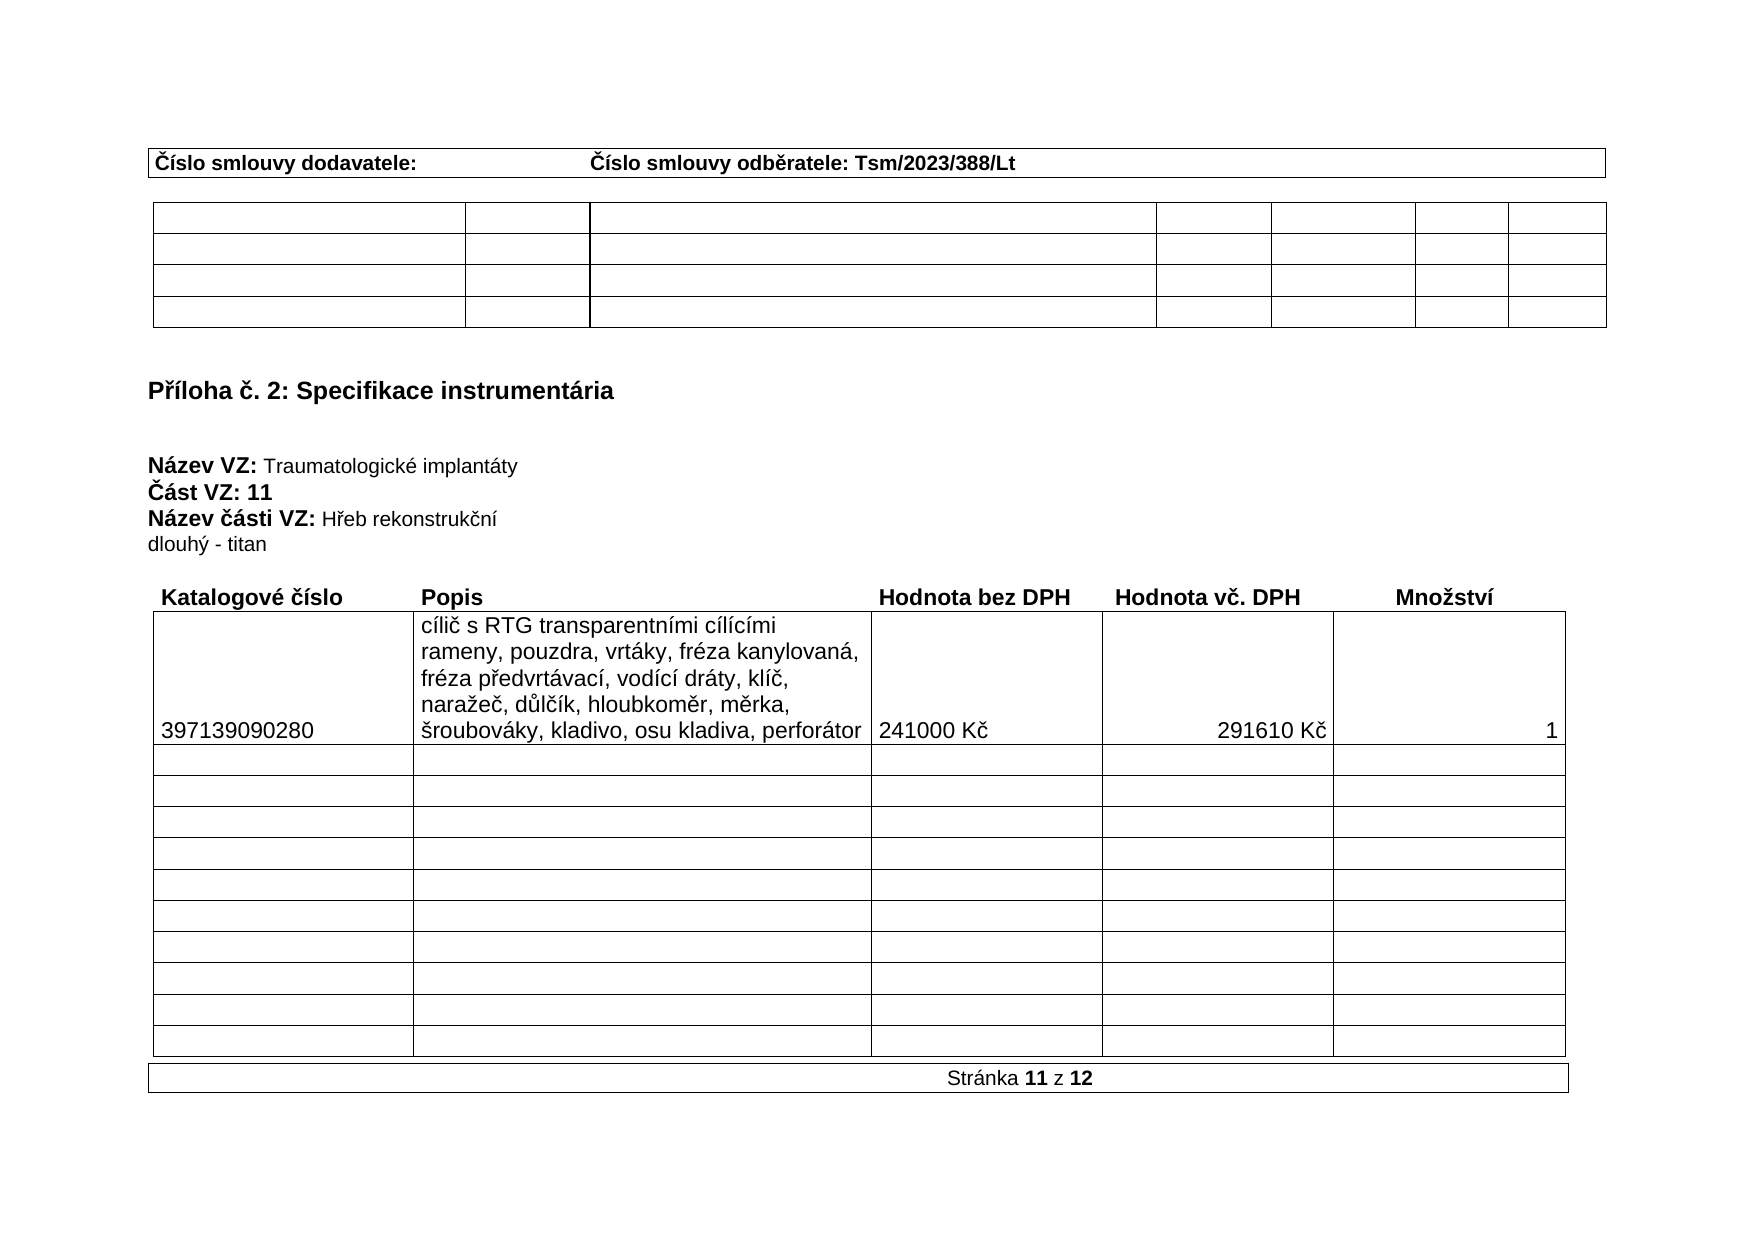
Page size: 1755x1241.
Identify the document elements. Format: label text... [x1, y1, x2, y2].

table_cell cílič s RTG transparentními cílícími rameny, pouzdra, vrtáky, fréza kanylovaná, fréza předvrtávací, vodící dráty, klíč, naražeč, důlčík, hloubkoměr, měrka, šroubováky, kladivo, osu kladiva, perforátor [414, 612, 871, 743]
table_cell [1103, 776, 1333, 806]
table_cell [591, 203, 1156, 233]
table_cell [1272, 234, 1415, 264]
table_cell [466, 234, 589, 264]
table_cell [414, 870, 871, 900]
table_header Množství [1388, 580, 1565, 611]
table_cell [1103, 901, 1333, 931]
text dlouhý - titan [148, 532, 1606, 556]
table_cell [872, 932, 1102, 962]
table_cell [1334, 932, 1565, 962]
table_cell [154, 932, 413, 962]
table_cell [154, 776, 413, 806]
table_cell [1416, 265, 1508, 296]
table_cell [154, 838, 413, 868]
table_cell 397139090280 [154, 612, 413, 743]
table_cell [414, 963, 871, 993]
table_cell [1103, 745, 1333, 775]
table_cell 1 [1334, 612, 1565, 743]
table_cell [1334, 870, 1565, 900]
table_cell [1509, 203, 1606, 233]
table_cell [1334, 901, 1565, 931]
table_cell [1334, 745, 1565, 775]
text Část VZ: 11 [148, 479, 1606, 505]
table_cell [154, 234, 465, 264]
table_cell [1334, 807, 1565, 837]
table_cell [1157, 234, 1271, 264]
table_cell [154, 807, 413, 837]
table_cell [591, 234, 1156, 264]
table_cell [872, 870, 1102, 900]
table_cell [1157, 265, 1271, 296]
table_cell [872, 995, 1102, 1025]
table_cell [872, 1026, 1102, 1056]
table_cell [1334, 838, 1565, 868]
table_cell [466, 297, 589, 327]
table_cell [154, 203, 465, 233]
table_cell [872, 807, 1102, 837]
table_cell [872, 963, 1102, 993]
table_cell 241000 Kč [872, 612, 1102, 743]
table_cell [414, 901, 871, 931]
table_cell [872, 776, 1102, 806]
table_cell [1272, 297, 1415, 327]
table_cell [154, 297, 465, 327]
table_cell [414, 995, 871, 1025]
table_cell [1416, 234, 1508, 264]
table_cell [1103, 807, 1333, 837]
table_header Hodnota bez DPH [871, 580, 1107, 611]
table_cell [1334, 776, 1565, 806]
table_cell [591, 265, 1156, 296]
table_cell [414, 776, 871, 806]
table_cell [1509, 265, 1606, 296]
table_cell [1509, 297, 1606, 327]
table_cell [154, 870, 413, 900]
table_cell [414, 932, 871, 962]
table_cell [1103, 932, 1333, 962]
table_cell [1103, 870, 1333, 900]
table_cell [1416, 297, 1508, 327]
table_cell [1103, 995, 1333, 1025]
table_cell [872, 901, 1102, 931]
table_cell [1272, 203, 1415, 233]
table_cell [872, 745, 1102, 775]
text Příloha č. 2: Specifikace instrumentária [148, 376, 1606, 404]
table_cell [154, 963, 413, 993]
table_cell [1157, 297, 1271, 327]
table_cell [872, 838, 1102, 868]
table_cell [1103, 838, 1333, 868]
table_cell [414, 838, 871, 868]
table_cell [1157, 203, 1271, 233]
table_cell [1334, 963, 1565, 993]
table_cell [1103, 1026, 1333, 1056]
table_cell [414, 1026, 871, 1056]
table_cell [1272, 265, 1415, 296]
table_cell [154, 901, 413, 931]
table_cell [1334, 995, 1565, 1025]
table_cell [1416, 203, 1508, 233]
table_header Hodnota vč. DPH [1108, 580, 1388, 611]
table_cell [154, 745, 413, 775]
table_cell [154, 265, 465, 296]
table_cell [466, 265, 589, 296]
table_cell [466, 203, 589, 233]
table_cell [1509, 234, 1606, 264]
text Název části VZ: Hřeb rekonstrukční [148, 505, 1606, 532]
table_cell [414, 807, 871, 837]
table_cell [414, 745, 871, 775]
table_header Katalogové číslo [154, 580, 413, 611]
text Název VZ: Traumatologické implantáty [148, 452, 1606, 479]
table_cell [1103, 963, 1333, 993]
table_cell 291610 Kč [1103, 612, 1333, 743]
table_header Popis [414, 580, 871, 611]
table_cell [154, 1026, 413, 1056]
table_cell [154, 995, 413, 1025]
table_cell [1334, 1026, 1565, 1056]
table_cell [591, 297, 1156, 327]
